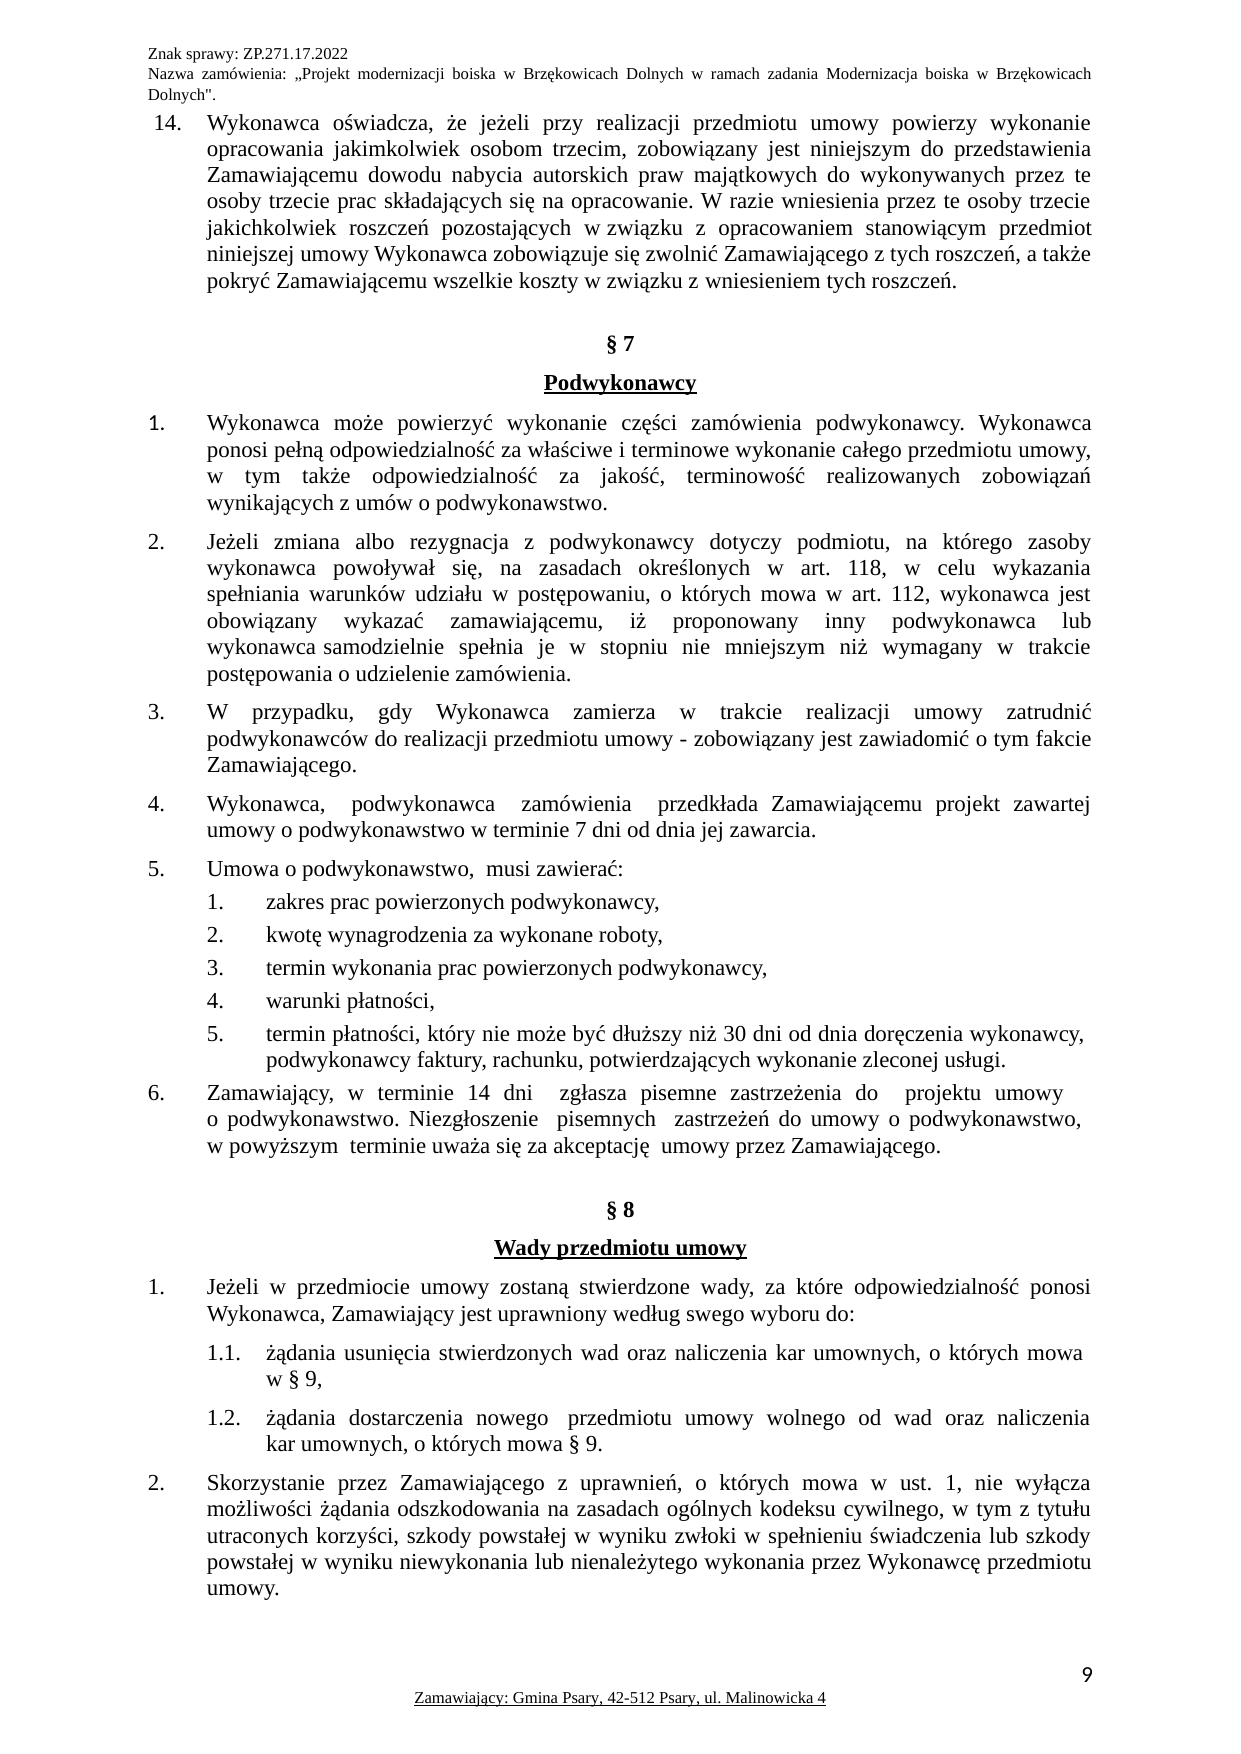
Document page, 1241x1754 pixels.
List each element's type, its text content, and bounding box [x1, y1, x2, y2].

list warunki płatności, [207, 987, 1093, 1013]
text § 7 [148, 331, 1093, 357]
list Wykonawca może powierzyć wykonanie części zamówienia podwykonawcy. Wykonawca ponosi pełną odpowiedzialność za właściwe i terminowe wykonanie całego przedmiotu umowy, w tym także odpowiedzialność za jakość, terminowość realizowanych zobowiązań wynikających z umów o podwykonawstwo. [148, 408, 1093, 515]
list Wykonawca oświadcza, że jeżeli przy realizacji przedmiotu umowy powierzy wykonanie opracowania jakimkolwiek osobom trzecim, zobowiązany jest niniejszym do przedstawienia Zamawiającemu dowodu nabycia autorskich praw majątkowych do wykonywanych przez te osoby trzecie prac składających się na opracowanie. W razie wniesienia przez te osoby trzecie jakichkolwiek roszczeń pozostających w związku z opracowaniem stanowiącym przedmiot niniejszej umowy Wykonawca zobowiązuje się zwolnić Zamawiającego z tych roszczeń, a także pokryć Zamawiającemu wszelkie koszty w związku z wniesieniem tych roszczeń. [148, 108, 1093, 293]
list Umowa o podwykonawstwo, musi zawierać: [148, 855, 1093, 882]
list termin płatności, który nie może być dłuższy niż 30 dni od dnia doręczenia wykonawcy, podwykonawcy faktury, rachunku, potwierdzających wykonanie zleconej usługi. [207, 1020, 1093, 1072]
text Podwykonawcy [148, 369, 1093, 396]
list żądania usunięcia stwierdzonych wad oraz naliczenia kar umownych, o których mowa w § 9, [207, 1338, 1093, 1391]
list żądania dostarczenia nowego przedmiotu umowy wolnego od wad oraz naliczenia kar umownych, o których mowa § 9. [207, 1404, 1093, 1456]
list W przypadku, gdy Wykonawca zamierza w trakcie realizacji umowy zatrudnić podwykonawców do realizacji przedmiotu umowy - zobowiązany jest zawiadomić o tym fakcie Zamawiającego. [148, 698, 1093, 777]
list Wykonawca, podwykonawca zamówienia przedkłada Zamawiającemu projekt zawartej umowy o podwykonawstwo w terminie 7 dni od dnia jej zawarcia. [148, 790, 1093, 843]
list kwotę wynagrodzenia za wykonane roboty, [207, 921, 1093, 947]
subtitle Wady przedmiotu umowy [148, 1234, 1093, 1261]
list Jeżeli w przedmiocie umowy zostaną stwierdzone wady, za które odpowiedzialność ponosi Wykonawca, Zamawiający jest uprawniony według swego wyboru do: [148, 1273, 1093, 1326]
list Jeżeli zmiana albo rezygnacja z podwykonawcy dotyczy podmiotu, na którego zasoby wykonawca powoływał się, na zasadach określonych w art. 118, w celu wykazania spełniania warunków udziału w postępowaniu, o których mowa w art. 112, wykonawca jest obowiązany wykazać zamawiającemu, iż proponowany inny podwykonawca lub wykonawca samodzielnie spełnia je w stopniu nie mniejszym niż wymagany w trakcie postępowania o udzielenie zamówienia. [148, 528, 1093, 686]
list Skorzystanie przez Zamawiającego z uprawnień, o których mowa w ust. 1, nie wyłącza możliwości żądania odszkodowania na zasadach ogólnych kodeksu cywilnego, w tym z tytułu utraconych korzyści, szkody powstałej w wyniku zwłoki w spełnieniu świadczenia lub szkody powstałej w wyniku niewykonania lub nienależytego wykonania przez Wykonawcę przedmiotu umowy. [148, 1469, 1093, 1601]
text § 8 [148, 1196, 1093, 1222]
list zakres prac powierzonych podwykonawcy, [207, 888, 1093, 914]
list Zamawiający, w terminie 14 dni zgłasza pisemne zastrzeżenia do projektu umowy o podwykonawstwo. Niezgłoszenie pisemnych zastrzeżeń do umowy o podwykonawstwo, w powyższym terminie uważa się za akceptację umowy przez Zamawiającego. [148, 1079, 1093, 1158]
list termin wykonania prac powierzonych podwykonawcy, [207, 954, 1093, 980]
